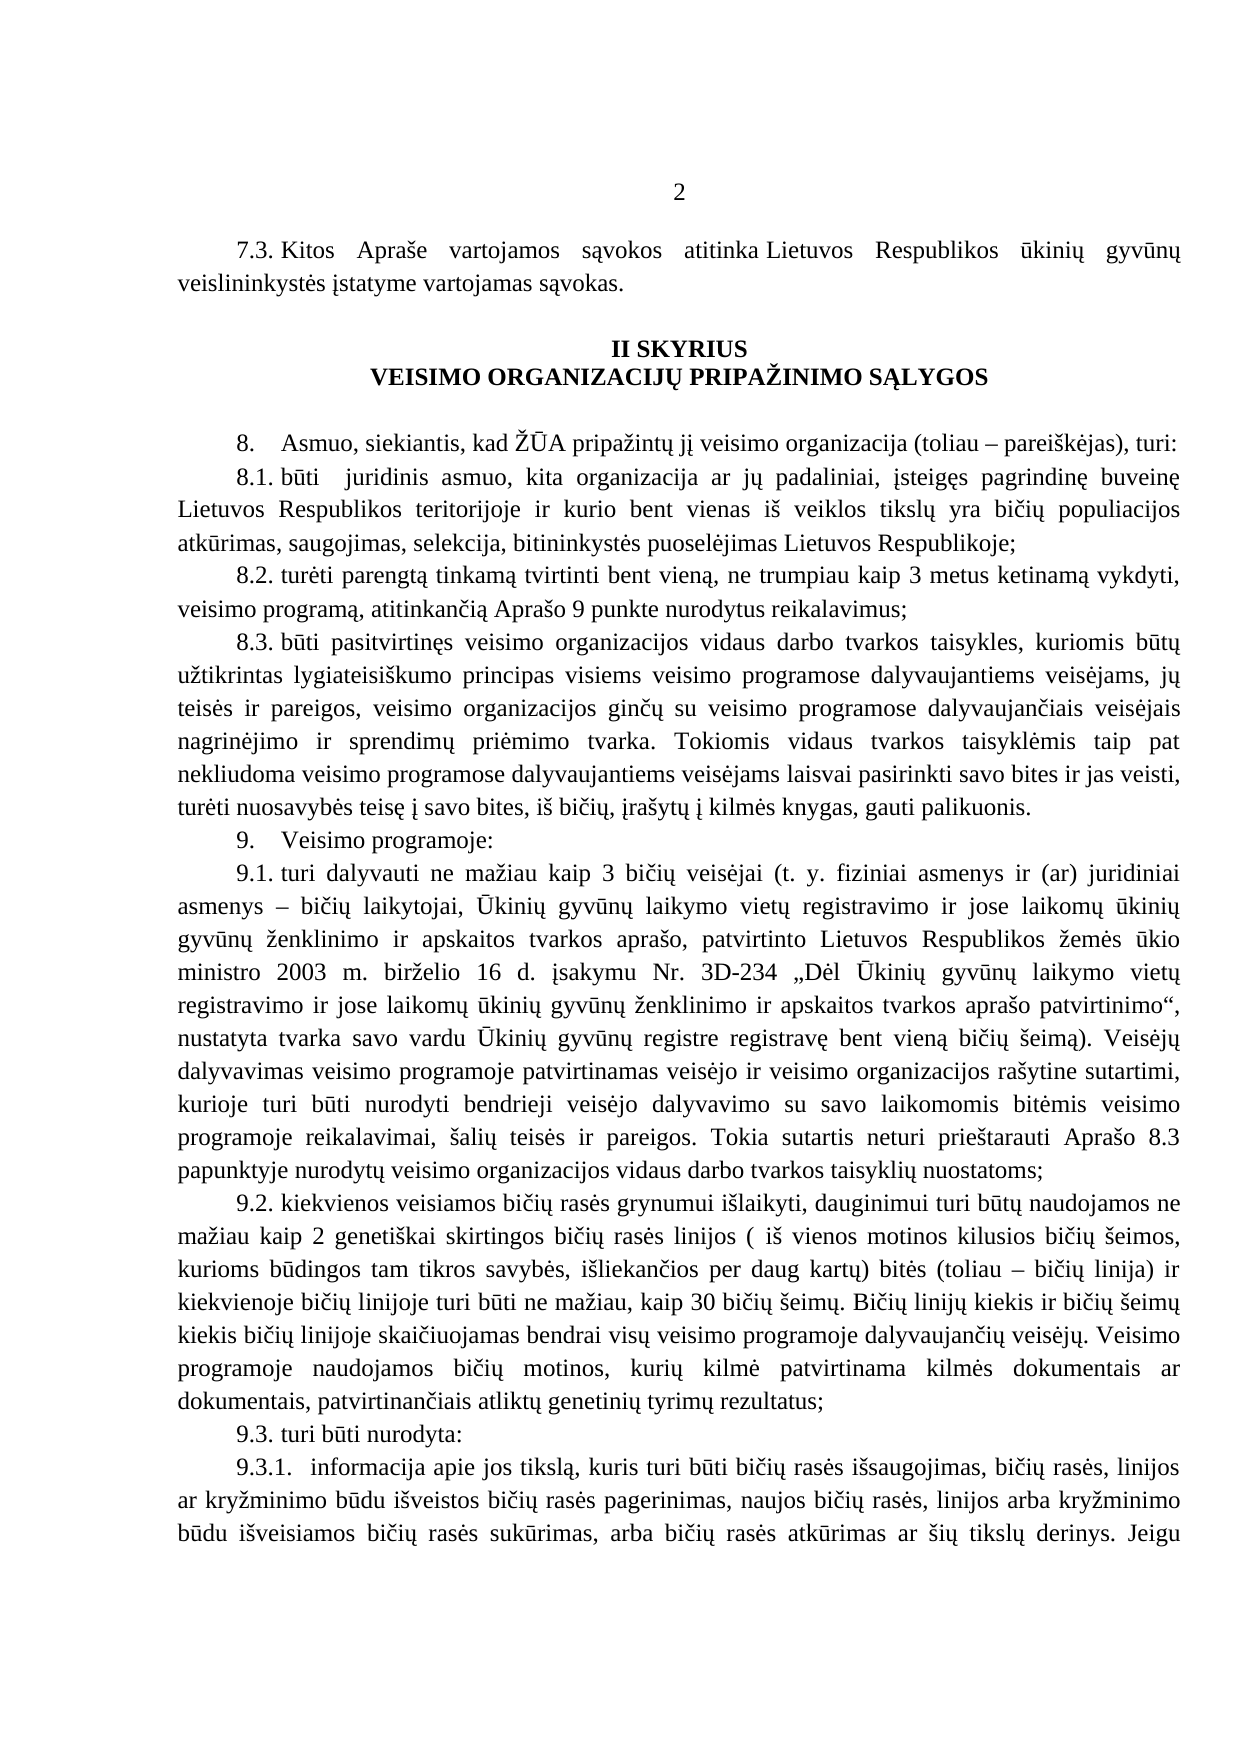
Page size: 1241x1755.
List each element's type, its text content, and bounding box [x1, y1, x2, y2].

text VEISIMO ORGANIZACIJŲ PRIPAŽINIMO SĄLYGOS [177, 362, 1181, 391]
text 9.3. turi būti nurodyta: [177, 1419, 1181, 1448]
text 9. Veisimo programoje: [177, 825, 1181, 853]
text 8.2. turėti parengtą tinkamą tvirtinti bent vieną, ne trumpiau kaip 3 metus ketinamą vykdyti, veisimo programą, atitinkančią Aprašo 9 punkte nurodytus reikalavimus; [177, 561, 1181, 622]
text 9.1. turi dalyvauti ne mažiau kaip 3 bičių veisėjai (t. y. fiziniai asmenys ir (ar) juridiniai asmenys – bičių laikytojai, Ūkinių gyvūnų laikymo vietų registravimo ir jose laikomų ūkinių gyvūnų ženklinimo ir apskaitos tvarkos aprašo, patvirtinto Lietuvos Respublikos žemės ūkio ministro 2003 m. birželio 16 d. įsakymu Nr. 3D-234 „Dėl Ūkinių gyvūnų laikymo vietų registravimo ir jose laikomų ūkinių gyvūnų ženklinimo ir apskaitos tvarkos aprašo patvirtinimo“, nustatyta tvarka savo vardu Ūkinių gyvūnų registre registravę bent vieną bičių šeimą). Veisėjų dalyvavimas veisimo programoje patvirtinamas veisėjo ir veisimo organizacijos rašytine sutartimi, kurioje turi būti nurodyti bendrieji veisėjo dalyvavimo su savo laikomomis bitėmis veisimo programoje reikalavimai, šalių teisės ir pareigos. Tokia sutartis neturi prieštarauti Aprašo 8.3 papunktyje nurodytų veisimo organizacijos vidaus darbo tvarkos taisyklių nuostatoms; [177, 858, 1181, 1184]
text 7.3. Kitos Apraše vartojamos sąvokos atitinka Lietuvos Respublikos ūkinių gyvūnų veislininkystės įstatyme vartojamas sąvokas. [177, 235, 1181, 296]
text 8.1. būti juridinis asmuo, kita organizacija ar jų padaliniai, įsteigęs pagrindinę buveinę Lietuvos Respublikos teritorijoje ir kurio bent vienas iš veiklos tikslų yra bičių populiacijos atkūrimas, saugojimas, selekcija, bitininkystės puoselėjimas Lietuvos Respublikoje; [177, 462, 1181, 556]
text 9.2. kiekvienos veisiamos bičių rasės grynumui išlaikyti, dauginimui turi būtų naudojamos ne mažiau kaip 2 genetiškai skirtingos bičių rasės linijos ( iš vienos motinos kilusios bičių šeimos, kurioms būdingos tam tikros savybės, išliekančios per daug kartų) bitės (toliau – bičių linija) ir kiekvienoje bičių linijoje turi būti ne mažiau, kaip 30 bičių šeimų. Bičių linijų kiekis ir bičių šeimų kiekis bičių linijoje skaičiuojamas bendrai visų veisimo programoje dalyvaujančių veisėjų. Veisimo programoje naudojamos bičių motinos, kurių kilmė patvirtinama kilmės dokumentais ar dokumentais, patvirtinančiais atliktų genetinių tyrimų rezultatus; [177, 1188, 1181, 1415]
text 8. Asmuo, siekiantis, kad ŽŪA pripažintų jį veisimo organizacija (toliau – pareiškėjas), turi: [177, 428, 1181, 457]
text 9.3.1. informacija apie jos tikslą, kuris turi būti bičių rasės išsaugojimas, bičių rasės, linijos ar kryžminimo būdu išveistos bičių rasės pagerinimas, naujos bičių rasės, linijos arba kryžminimo būdu išveisiamos bičių rasės sukūrimas, arba bičių rasės atkūrimas ar šių tikslų derinys. Jeigu [177, 1452, 1181, 1547]
text II SKYRIUS [177, 334, 1181, 362]
text 8.3. būti pasitvirtinęs veisimo organizacijos vidaus darbo tvarkos taisykles, kuriomis būtų užtikrintas lygiateisiškumo principas visiems veisimo programose dalyvaujantiems veisėjams, jų teisės ir pareigos, veisimo organizacijos ginčų su veisimo programose dalyvaujančiais veisėjais nagrinėjimo ir sprendimų priėmimo tvarka. Tokiomis vidaus tvarkos taisyklėmis taip pat nekliudoma veisimo programose dalyvaujantiems veisėjams laisvai pasirinkti savo bites ir jas veisti, turėti nuosavybės teisę į savo bites, iš bičių, įrašytų į kilmės knygas, gauti palikuonis. [177, 627, 1181, 821]
